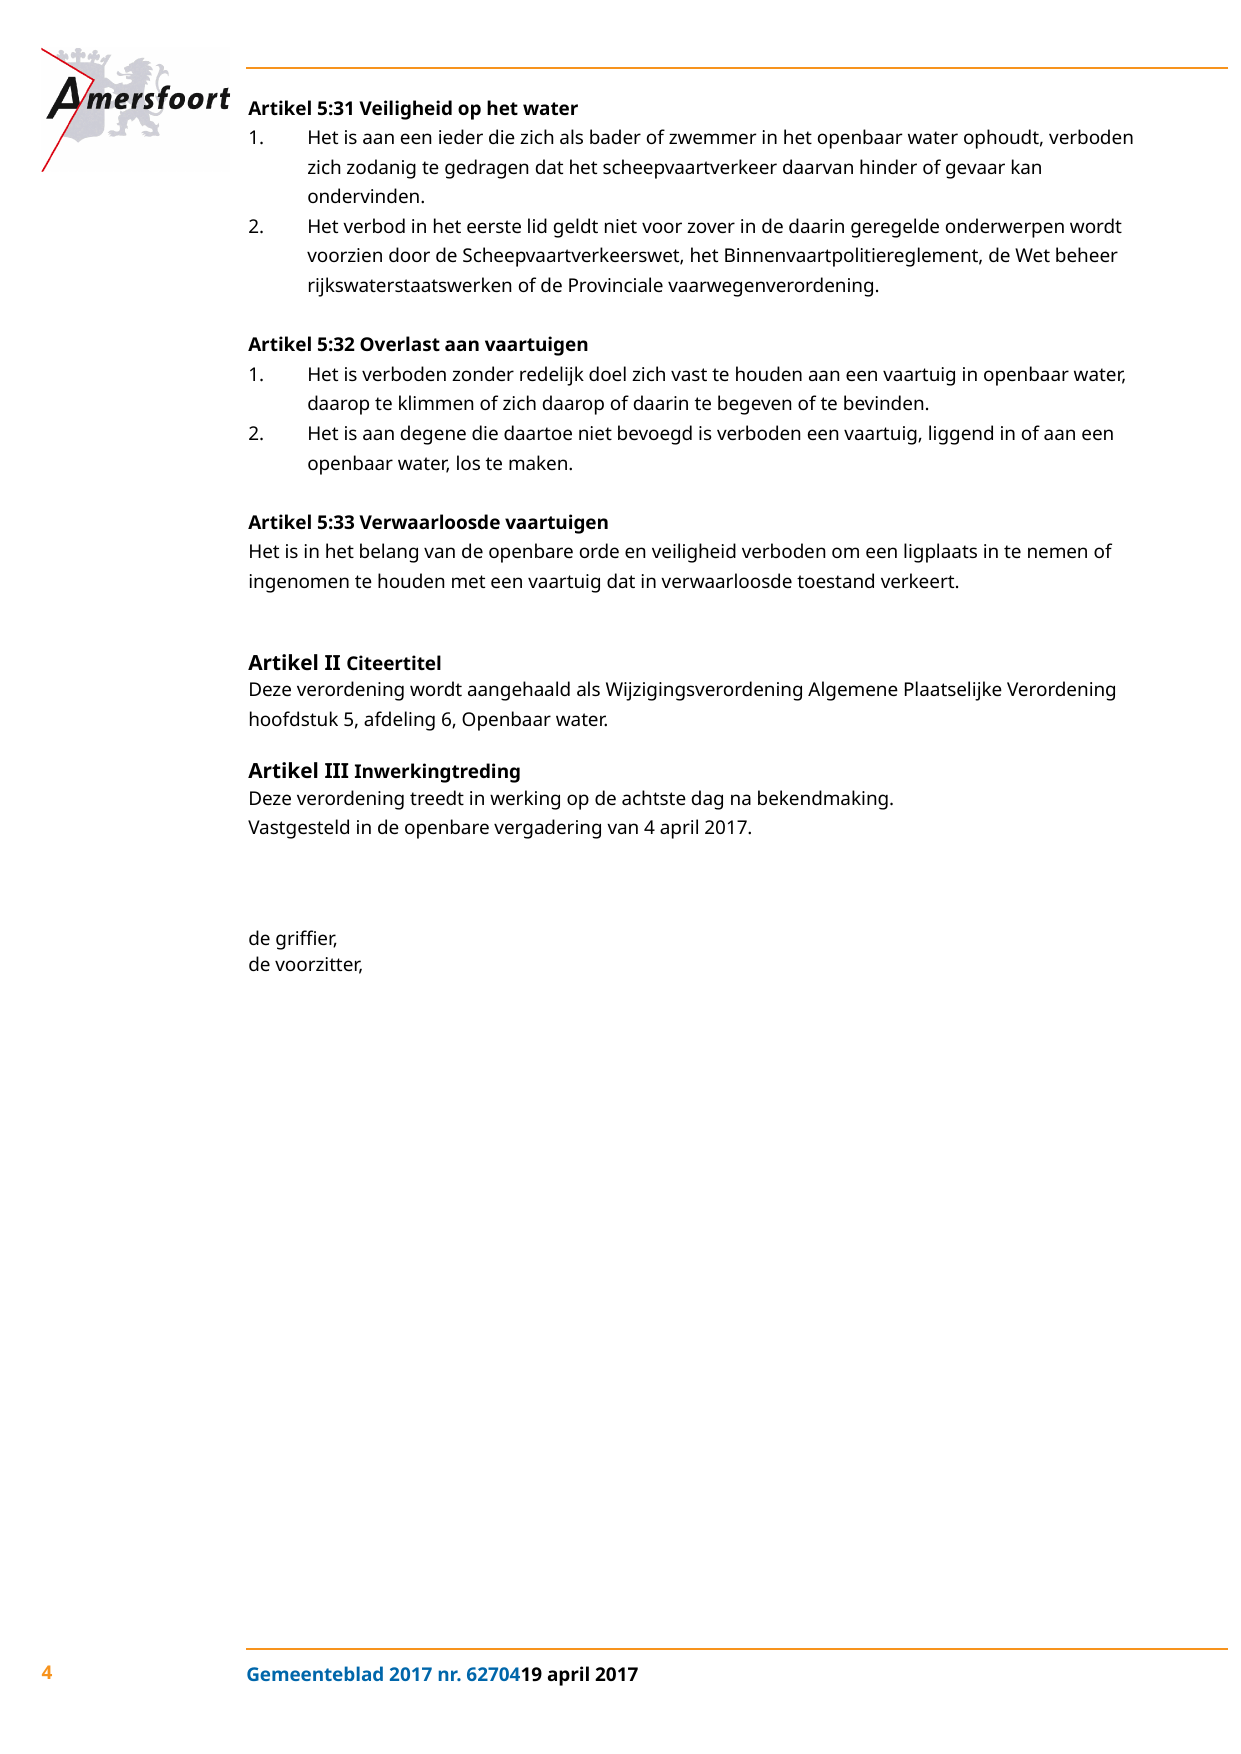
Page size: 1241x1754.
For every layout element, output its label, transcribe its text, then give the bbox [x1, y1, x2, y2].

text Artikel 5:32 Overlast aan vaartuigen [248, 331, 1152, 357]
list Het is verboden zonder redelijk doel zich vast te houden aan een vaartuig in openbaar water, daarop te klimmen of zich daarop of daarin te begeven of te bevinden. [248, 361, 1152, 416]
list Het is aan degene die daartoe niet bevoegd is verboden een vaartuig, liggend in of aan een openbaar water, los te maken. [248, 420, 1152, 476]
picture [41, 47, 231, 172]
text Artikel 5:33 Verwaarloosde vaartuigen [248, 509, 1152, 535]
list Het is aan een ieder die zich als bader of zwemmer in het openbaar water ophoudt, verboden zich zodanig te gedragen dat het scheepvaartverkeer daarvan hinder of gevaar kan ondervinden. [248, 124, 1152, 209]
text Artikel 5:31 Veiligheid op het water [248, 95, 1152, 121]
text Deze verordening wordt aangehaald als Wijzigingsverordening Algemene Plaatselijke Verordening hoofdstuk 5, afdeling 6, Openbaar water. [248, 677, 1152, 732]
text de griffier, [248, 925, 1152, 951]
text Artikel III Inwerkingtreding [248, 757, 1152, 785]
list Het verbod in het eerste lid geldt niet voor zover in de daarin geregelde onderwerpen wordt voorzien door de Scheepvaartverkeerswet, het Binnenvaartpolitiereglement, de Wet beheer rijkswaterstaatswerken of de Provinciale vaarwegenverordening. [248, 213, 1152, 298]
text Deze verordening treedt in werking op de achtste dag na bekendmaking. [248, 785, 1152, 811]
text Het is in het belang van de openbare orde en veiligheid verboden om een ligplaats in te nemen of ingenomen te houden met een vaartuig dat in verwaarloosde toestand verkeert. [248, 538, 1152, 594]
text Artikel II Citeertitel [248, 648, 1152, 677]
text Vastgesteld in de openbare vergadering van 4 april 2017. [248, 814, 1152, 840]
text de voorzitter, [248, 951, 1152, 977]
